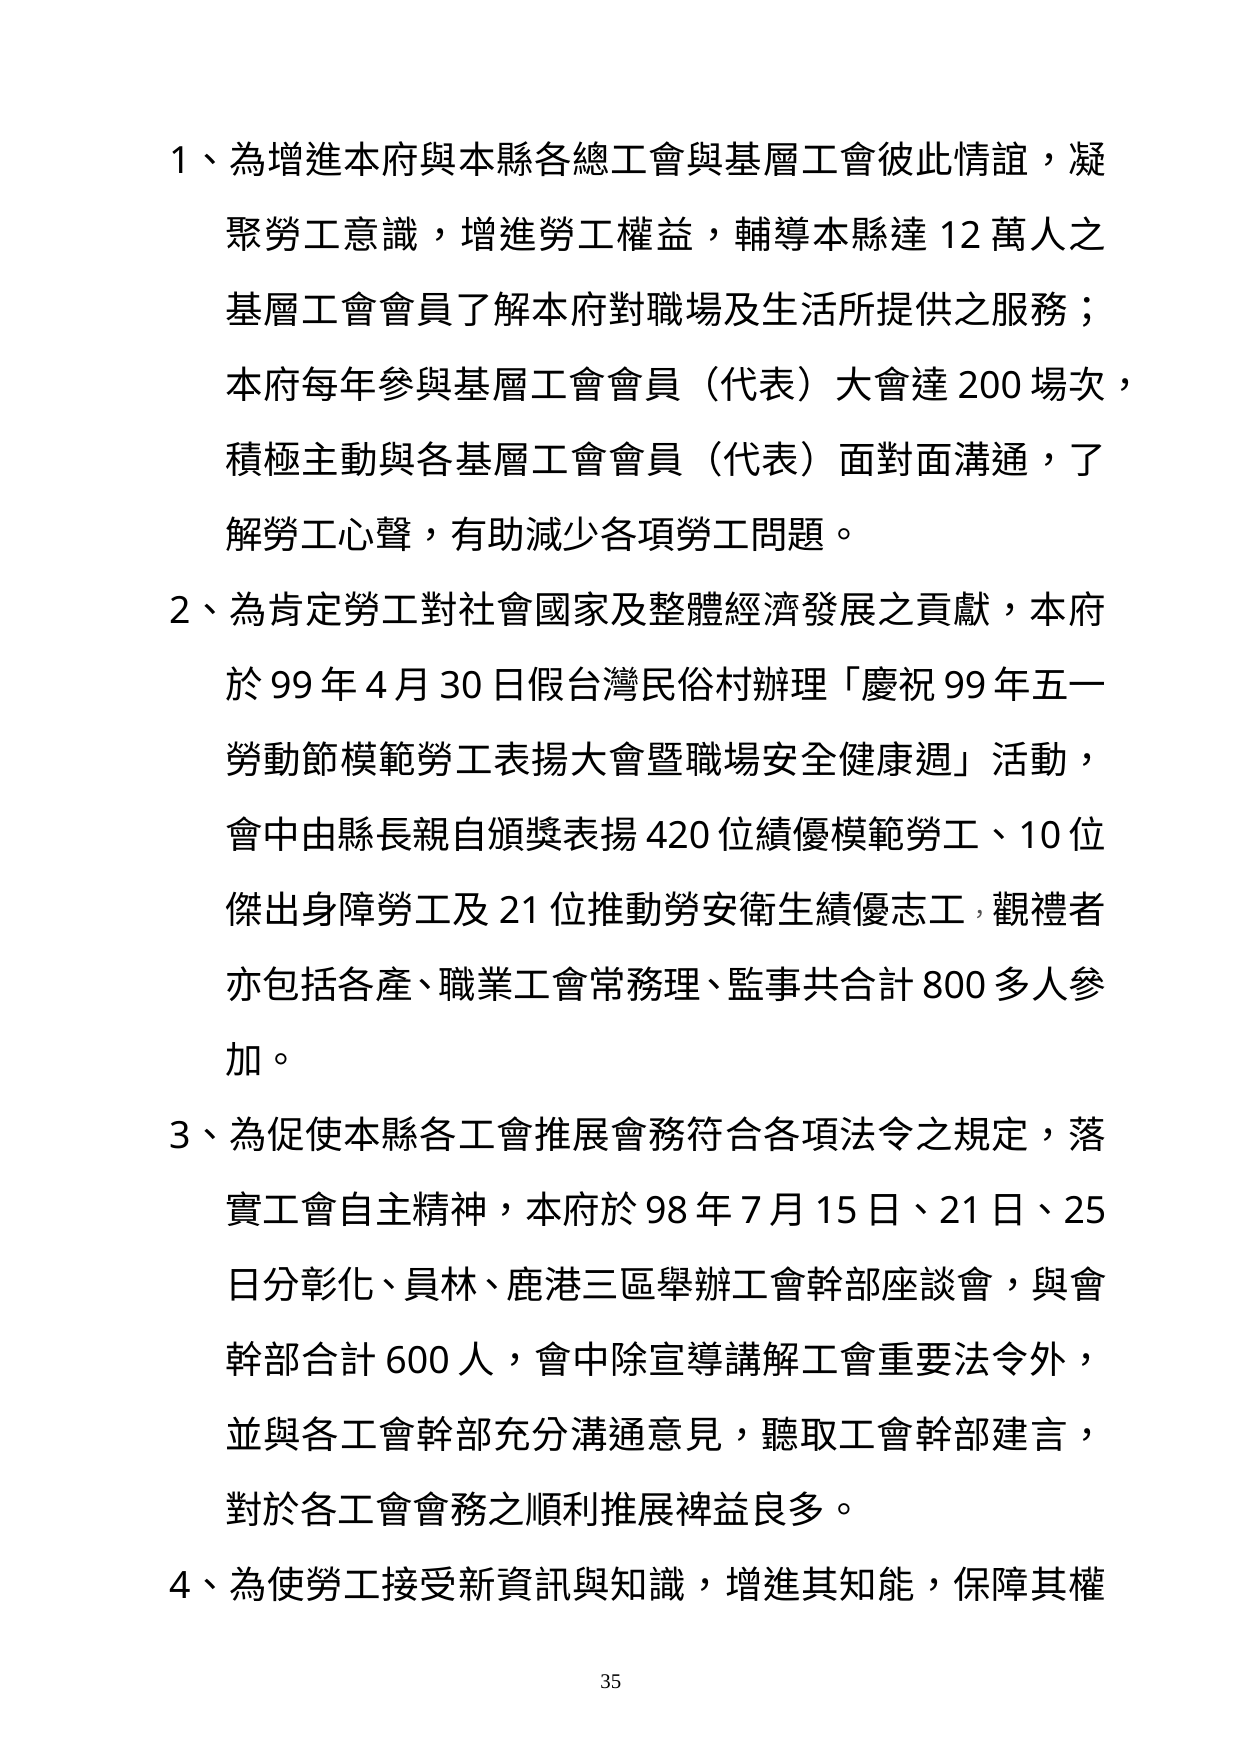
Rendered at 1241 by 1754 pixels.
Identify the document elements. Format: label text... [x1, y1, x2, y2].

text 4、為使勞工接受新資訊與知識，增進其知能，保障其權 [169, 1545, 1106, 1620]
text 1、為增進本府與本縣各總工會與基層工會彼此情誼，凝聚勞工意識，增進勞工權益，輔導本縣達12萬人之基層工會會員了解本府對職場及生活所提供之服務；本府每年參與基層工會會員（代表）大會達200場次，積極主動與各基層工會會員（代表）面對面溝通，了解勞工心聲，有助減少各項勞工問題。 [169, 120, 1106, 570]
text 2、為肯定勞工對社會國家及整體經濟發展之貢獻，本府於99年4月30日假台灣民俗村辦理「慶祝99年五一勞動節模範勞工表揚大會暨職場安全健康週」活動，會中由縣長親自頒獎表揚420位績優模範勞工、10位傑出身障勞工及21位推動勞安衛生績優志工，觀禮者亦包括各產、職業工會常務理、監事共合計800多人參加。 [169, 570, 1106, 1095]
text 3、為促使本縣各工會推展會務符合各項法令之規定，落實工會自主精神，本府於98年7月15日、21日、25日分彰化、員林、鹿港三區舉辦工會幹部座談會，與會幹部合計600人，會中除宣導講解工會重要法令外，並與各工會幹部充分溝通意見，聽取工會幹部建言，對於各工會會務之順利推展裨益良多。 [169, 1095, 1106, 1545]
